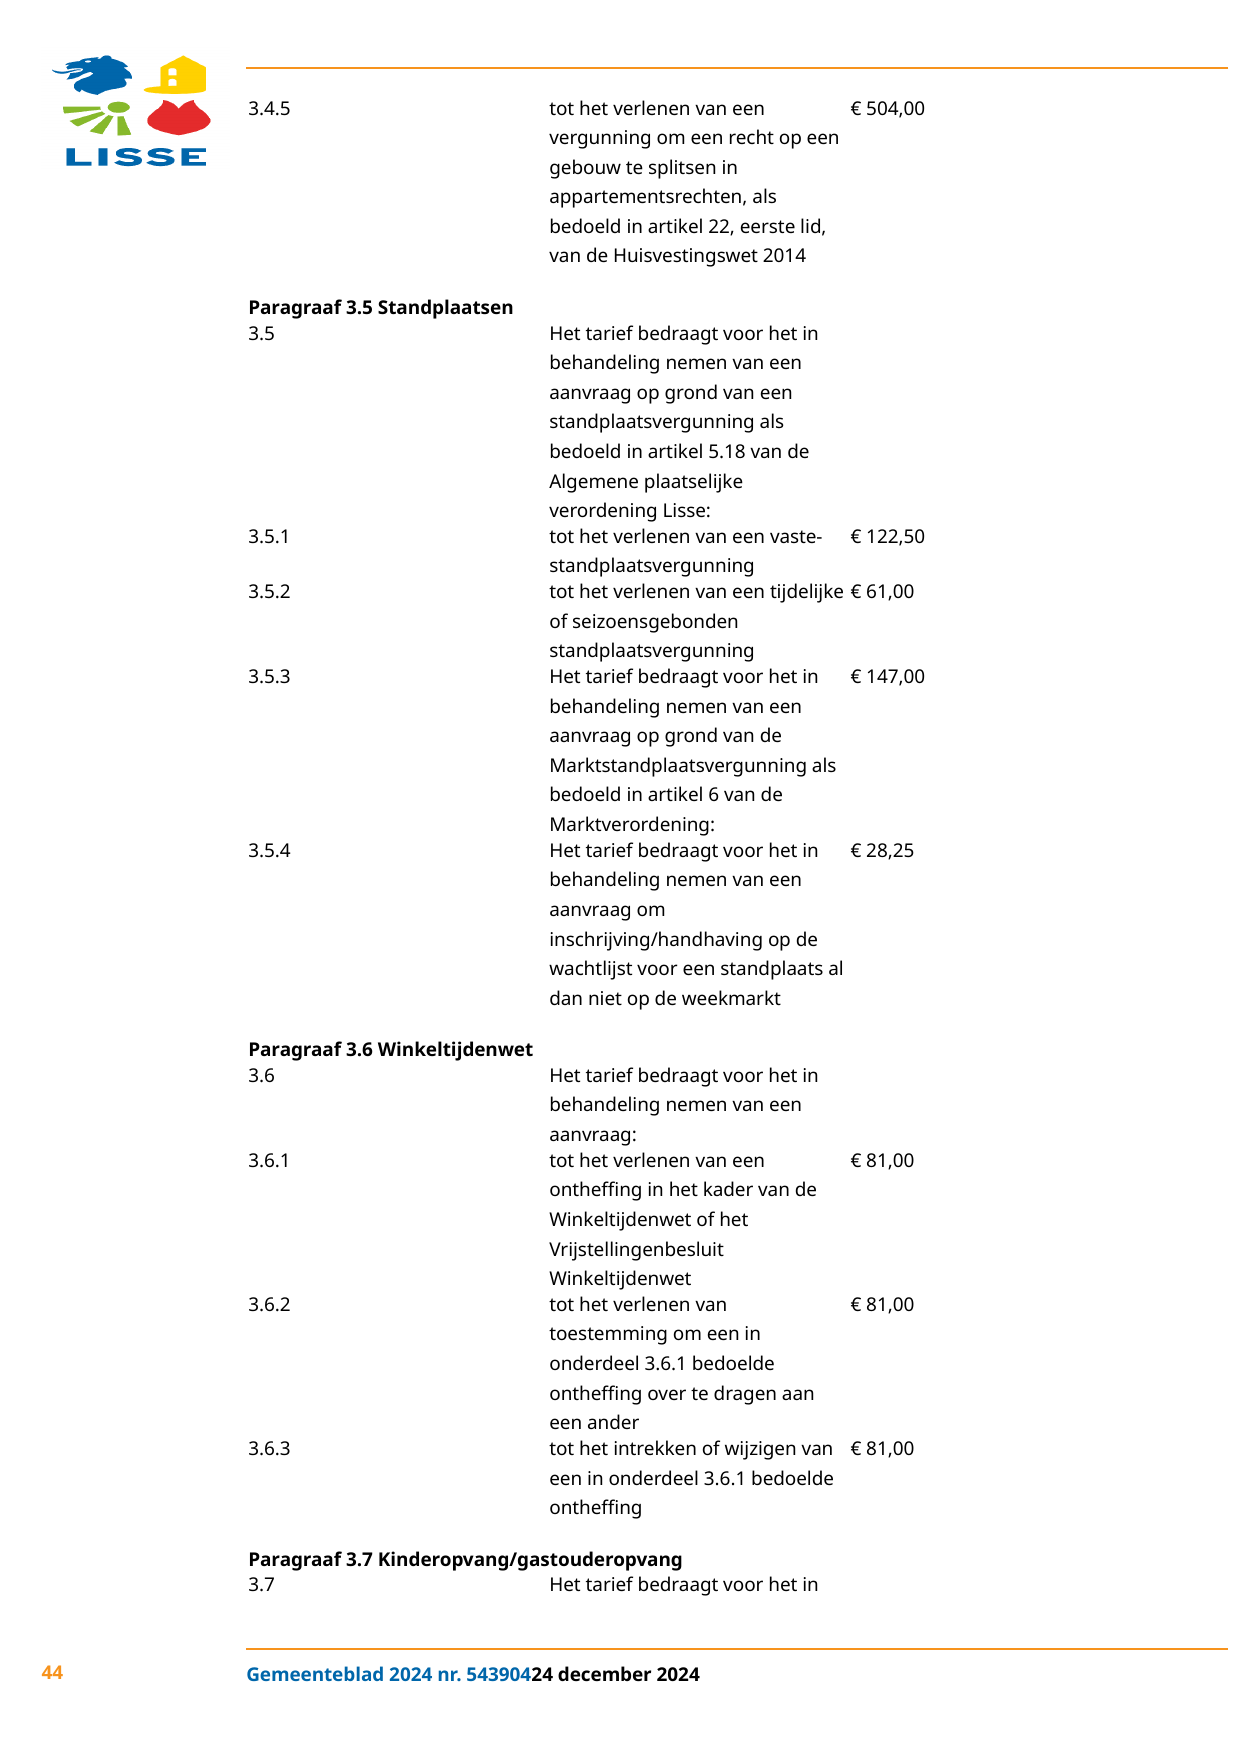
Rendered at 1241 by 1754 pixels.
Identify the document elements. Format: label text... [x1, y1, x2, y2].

table_cell [549, 1011, 850, 1036]
table_cell [850, 1571, 1152, 1597]
table_cell 3.5.3 [248, 663, 549, 837]
picture [41, 47, 231, 172]
table_cell Het tarief bedraagt voor het in [549, 1571, 850, 1597]
table_cell [549, 1520, 850, 1546]
table_cell 3.6.3 [248, 1435, 549, 1520]
table_cell € 81,00 [850, 1147, 1152, 1291]
table_cell [850, 320, 1152, 523]
table_cell 3.5.4 [248, 837, 549, 1011]
table_cell [850, 269, 1152, 294]
table_cell Het tarief bedraagt voor het in behandeling nemen van een aanvraag om inschrijving/handhaving op de wachtlijst voor een standplaats al dan niet op de weekmarkt [549, 837, 850, 1011]
table_cell tot het verlenen van toestemming om een in onderdeel 3.6.1 bedoelde ontheffing over te dragen aan een ander [549, 1291, 850, 1435]
table_cell [850, 1062, 1152, 1147]
table_cell [549, 269, 850, 294]
table_cell 3.5.1 [248, 523, 549, 578]
table_cell tot het verlenen van een vaste-standplaatsvergunning [549, 523, 850, 578]
table_cell [248, 269, 549, 294]
table_cell 3.6 [248, 1062, 549, 1147]
table_cell Paragraaf 3.7 Kinderopvang/gastouderopvang [248, 1546, 1152, 1571]
table_cell [248, 1011, 549, 1036]
table_cell Paragraaf 3.6 Winkeltijdenwet [248, 1036, 1152, 1062]
table_cell 3.5.2 [248, 579, 549, 663]
table_cell € 81,00 [850, 1435, 1152, 1520]
table_cell [850, 1011, 1152, 1036]
table_cell € 61,00 [850, 579, 1152, 663]
table_cell tot het verlenen van een vergunning om een recht op een gebouw te splitsen in appartementsrechten, als bedoeld in artikel 22, eerste lid, van de Huisvestingswet 2014 [549, 95, 850, 268]
table_cell Het tarief bedraagt voor het in behandeling nemen van een aanvraag op grond van de Marktstandplaatsvergunning als bedoeld in artikel 6 van de Marktverordening: [549, 663, 850, 837]
table_cell Het tarief bedraagt voor het in behandeling nemen van een aanvraag op grond van een standplaatsvergunning als bedoeld in artikel 5.18 van de Algemene plaatselijke verordening Lisse: [549, 320, 850, 523]
table_cell tot het verlenen van een tijdelijke of seizoensgebonden standplaatsvergunning [549, 579, 850, 663]
table_cell 3.7 [248, 1571, 549, 1597]
table_cell [850, 1520, 1152, 1546]
table_cell tot het verlenen van een ontheffing in het kader van de Winkeltijdenwet of het Vrijstellingenbesluit Winkeltijdenwet [549, 1147, 850, 1291]
table_cell [248, 1520, 549, 1546]
table_cell € 504,00 [850, 95, 1152, 268]
table_cell € 122,50 [850, 523, 1152, 578]
table_cell Paragraaf 3.5 Standplaatsen [248, 294, 1152, 320]
table_cell € 147,00 [850, 663, 1152, 837]
table_cell tot het intrekken of wijzigen van een in onderdeel 3.6.1 bedoelde ontheffing [549, 1435, 850, 1520]
table_cell 3.5 [248, 320, 549, 523]
table_cell 3.6.1 [248, 1147, 549, 1291]
table_cell Het tarief bedraagt voor het in behandeling nemen van een aanvraag: [549, 1062, 850, 1147]
table_cell € 81,00 [850, 1291, 1152, 1435]
table_cell € 28,25 [850, 837, 1152, 1011]
table_cell 3.4.5 [248, 95, 549, 268]
table_cell 3.6.2 [248, 1291, 549, 1435]
